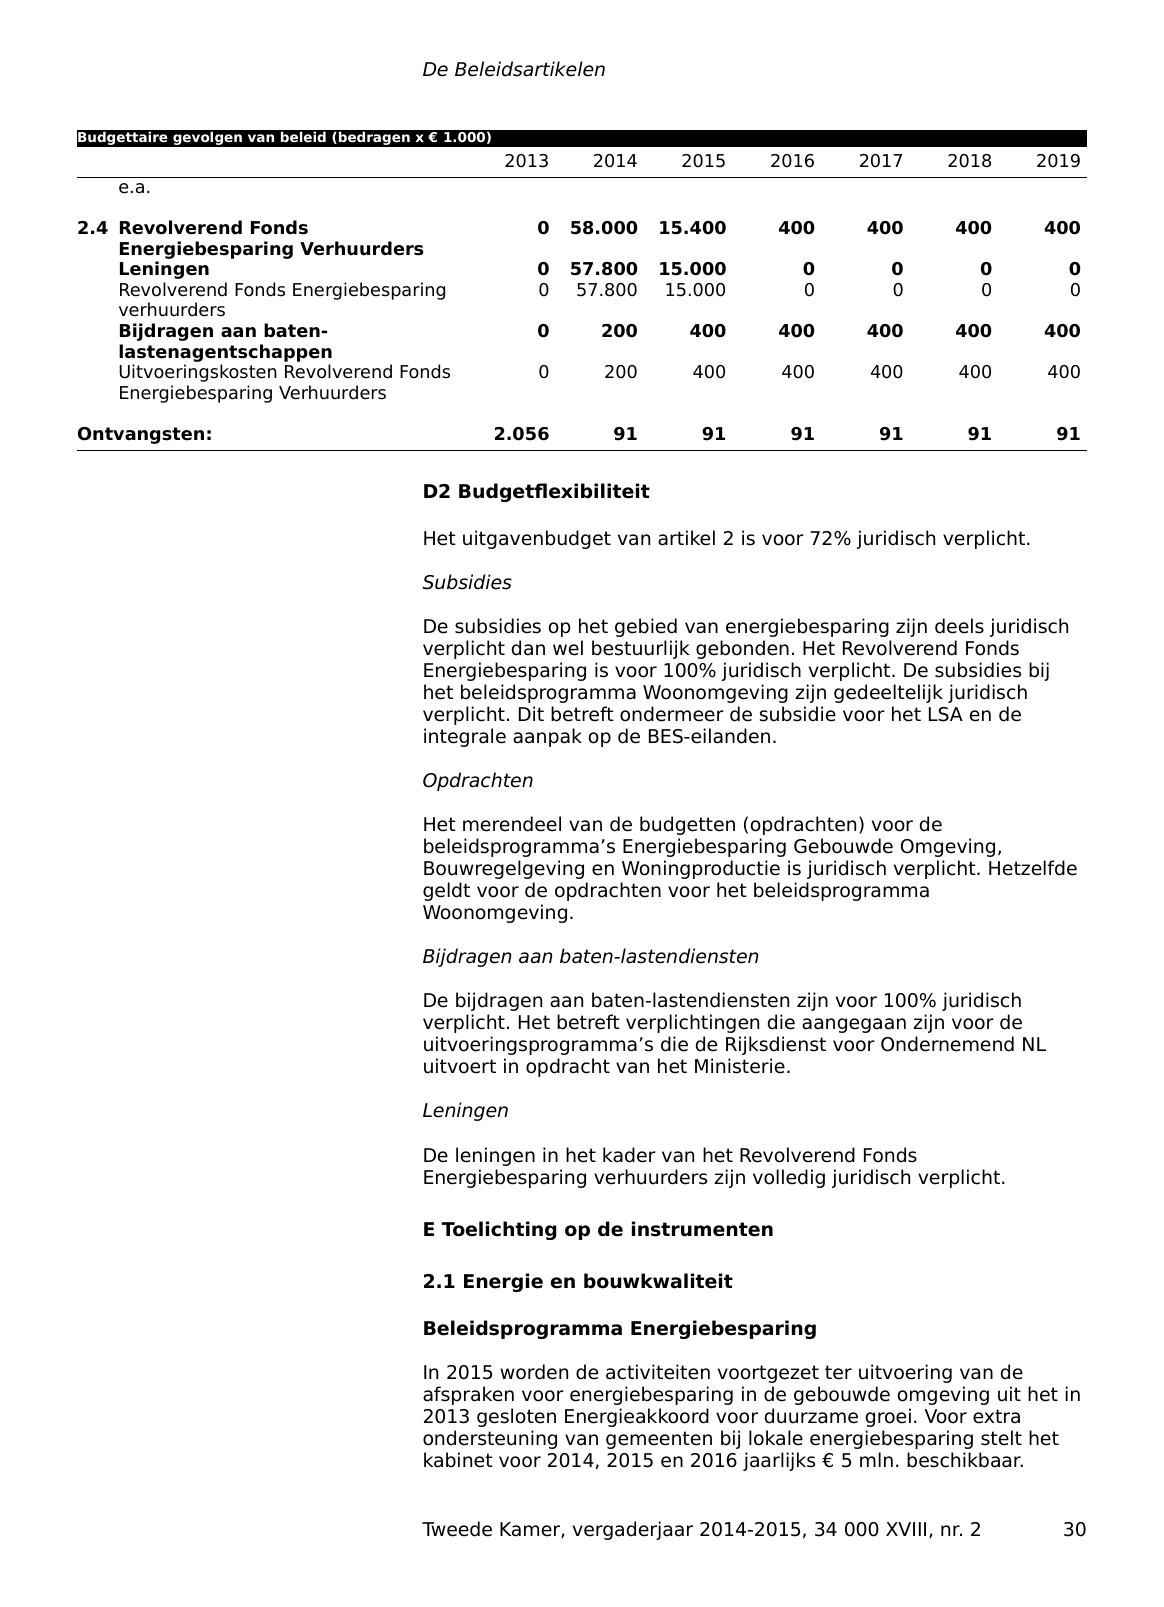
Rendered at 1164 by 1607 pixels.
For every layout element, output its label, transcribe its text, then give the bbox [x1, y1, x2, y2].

table_cell 400 [732, 321, 821, 362]
text De bijdragen aan baten-lastendiensten zijn voor 100% juridisch verplicht. Het betreft verplichtingen die aangegaan zijn voor de uitvoeringsprogramma’s die de Rijksdienst voor Ondernemend NL uitvoert in opdracht van het Ministerie. [422, 990, 1087, 1078]
text Het uitgavenbudget van artikel 2 is voor 72% juridisch verplicht. [422, 527, 1087, 549]
table_cell 91 [821, 424, 909, 449]
table_cell Ontvangsten: [77, 424, 466, 449]
table_cell [112, 147, 466, 177]
subtitle Bijdragen aan baten-lastendiensten [422, 946, 1087, 968]
table_cell Revolverend Fonds Energiebesparing verhuurders [112, 280, 466, 321]
table_cell 0 [998, 280, 1087, 321]
table_cell 2.056 [466, 424, 555, 449]
table_cell 400 [998, 218, 1087, 259]
table_cell [112, 404, 466, 424]
table_cell [466, 178, 555, 197]
table_cell 0 [821, 259, 909, 280]
text In 2015 worden de activiteiten voortgezet ter uitvoering van de afspraken voor energiebesparing in de gebouwde omgeving uit het in 2013 gesloten Energieakkoord voor duurzame groei. Voor extra ondersteuning van gemeenten bij lokale energiebesparing stelt het kabinet voor 2014, 2015 en 2016 jaarlijks € 5 mln. beschikbaar. [422, 1362, 1087, 1472]
table_cell 400 [821, 321, 909, 362]
table_cell [77, 362, 112, 403]
table_cell 2.4 [77, 218, 112, 259]
table_cell [555, 197, 644, 218]
table_cell 400 [909, 362, 998, 403]
table_cell [77, 259, 112, 280]
table_cell [112, 197, 466, 218]
table_cell [821, 404, 909, 424]
table_cell 2013 [466, 147, 555, 177]
table_cell [821, 178, 909, 197]
table_cell [644, 404, 732, 424]
table_cell [644, 197, 732, 218]
table_cell 2016 [732, 147, 821, 177]
table_cell 200 [555, 362, 644, 403]
table_cell 400 [732, 218, 821, 259]
table_cell 400 [821, 362, 909, 403]
table_cell 91 [732, 424, 821, 449]
table_cell 0 [466, 280, 555, 321]
table_cell [466, 404, 555, 424]
table_cell 400 [821, 218, 909, 259]
table_cell [909, 178, 998, 197]
table_cell 2019 [998, 147, 1087, 177]
table_cell 91 [555, 424, 644, 449]
table_cell 400 [644, 321, 732, 362]
subtitle Beleidsprogramma Energiebesparing [422, 1317, 1087, 1339]
subtitle E Toelichting op de instrumenten [422, 1218, 1087, 1241]
table_cell 15.400 [644, 218, 732, 259]
table_cell 57.800 [555, 280, 644, 321]
table_cell 2018 [909, 147, 998, 177]
table_cell 2017 [821, 147, 909, 177]
table_cell Bijdragen aan baten-lastenagentschappen [112, 321, 466, 362]
table_cell 0 [466, 218, 555, 259]
table_cell 15.000 [644, 280, 732, 321]
table_cell [77, 178, 112, 197]
table_cell 400 [998, 362, 1087, 403]
table_cell [77, 280, 112, 321]
subtitle Opdrachten [422, 770, 1087, 792]
table_cell [998, 404, 1087, 424]
table_cell e.a. [112, 178, 466, 197]
text De leningen in het kader van het Revolverend Fonds Energiebesparing verhuurders zijn volledig juridisch verplicht. [422, 1144, 1087, 1188]
table_cell 15.000 [644, 259, 732, 280]
subtitle Subsidies [422, 572, 1087, 594]
table_cell [644, 178, 732, 197]
subtitle 2.1 Energie en bouwkwaliteit [422, 1271, 1087, 1292]
table_cell 400 [644, 362, 732, 403]
table_cell [555, 178, 644, 197]
table_cell 0 [732, 280, 821, 321]
table_cell 91 [909, 424, 998, 449]
table_cell 0 [466, 259, 555, 280]
table_cell 400 [909, 321, 998, 362]
table_cell [555, 404, 644, 424]
table_cell 0 [909, 280, 998, 321]
table_cell 0 [909, 259, 998, 280]
table_cell 0 [998, 259, 1087, 280]
table_cell Leningen [112, 259, 466, 280]
subtitle D2 Budgetflexibiliteit [422, 481, 1087, 502]
table_cell 57.800 [555, 259, 644, 280]
table_cell 2015 [644, 147, 732, 177]
table_cell 91 [644, 424, 732, 449]
table_cell [77, 197, 112, 218]
table_cell 0 [732, 259, 821, 280]
table_header Budgettaire gevolgen van beleid (bedragen x € 1.000) [77, 130, 1087, 146]
table_cell 400 [732, 362, 821, 403]
table_cell 400 [998, 321, 1087, 362]
table_cell [998, 197, 1087, 218]
table_cell 0 [466, 362, 555, 403]
text De subsidies op het gebied van energiebesparing zijn deels juridisch verplicht dan wel bestuurlijk gebonden. Het Revolverend Fonds Energiebesparing is voor 100% juridisch verplicht. De subsidies bij het beleidsprogramma Woonomgeving zijn gedeeltelijk juridisch verplicht. Dit betreft ondermeer de subsidie voor het LSA en de integrale aanpak op de BES-eilanden. [422, 616, 1087, 748]
table_cell 400 [909, 218, 998, 259]
table_cell [77, 147, 112, 177]
table_cell [909, 197, 998, 218]
table_cell 0 [821, 280, 909, 321]
table_cell 200 [555, 321, 644, 362]
table_cell 2014 [555, 147, 644, 177]
table_cell Revolverend Fonds Energiebesparing Verhuurders [112, 218, 466, 259]
table_cell [732, 197, 821, 218]
table_cell [77, 404, 112, 424]
table_cell [909, 404, 998, 424]
table_cell [821, 197, 909, 218]
table_cell 91 [998, 424, 1087, 449]
table_cell [732, 178, 821, 197]
text Het merendeel van de budgetten (opdrachten) voor de beleidsprogramma’s Energiebesparing Gebouwde Omgeving, Bouwregelgeving en Woningproductie is juridisch verplicht. Hetzelfde geldt voor de opdrachten voor het beleidsprogramma Woonomgeving. [422, 814, 1087, 924]
table_cell 0 [466, 321, 555, 362]
table_cell [732, 404, 821, 424]
table_cell 58.000 [555, 218, 644, 259]
table_cell [466, 197, 555, 218]
table_cell Uitvoeringskosten Revolverend Fonds Energiebesparing Verhuurders [112, 362, 466, 403]
table_cell [998, 178, 1087, 197]
table_cell [77, 321, 112, 362]
subtitle Leningen [422, 1100, 1087, 1122]
